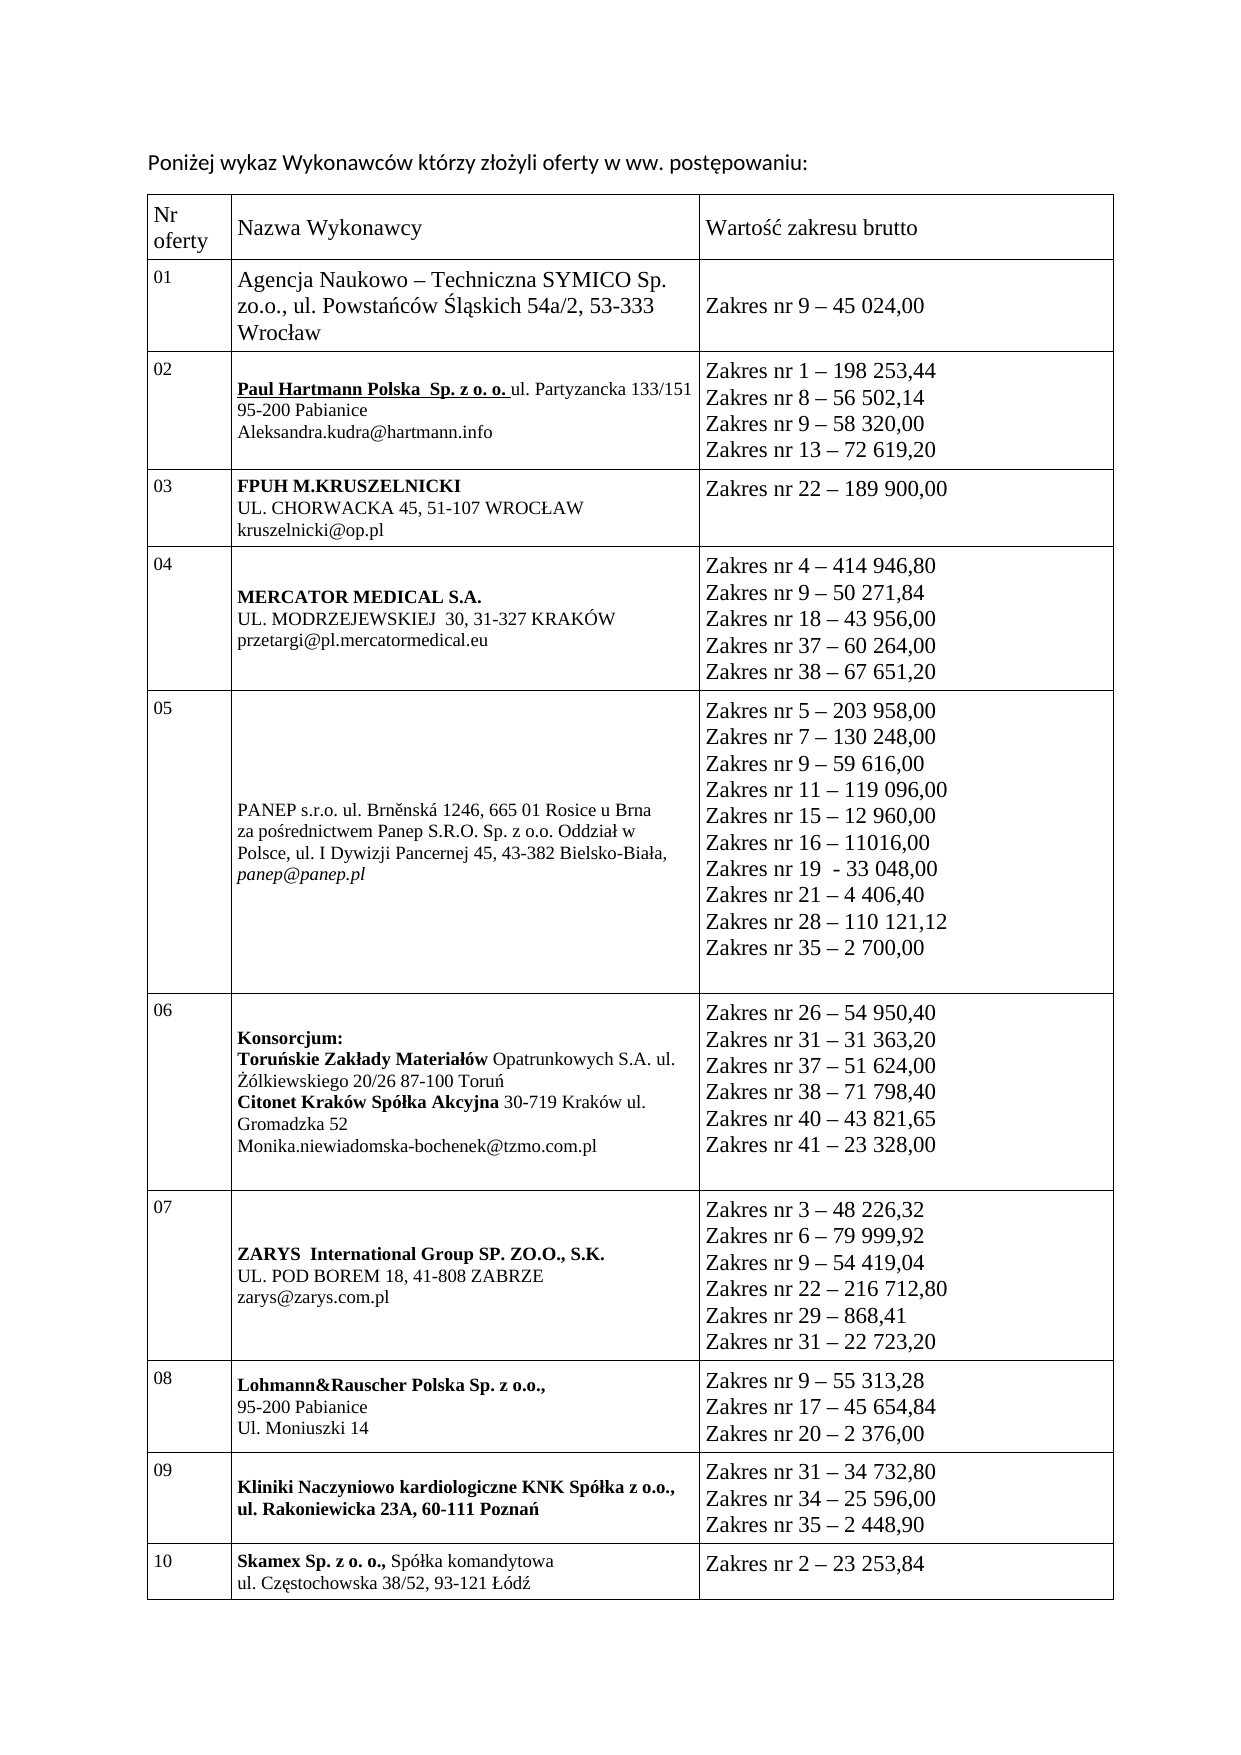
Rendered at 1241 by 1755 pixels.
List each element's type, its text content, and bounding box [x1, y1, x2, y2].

table_cell 08 [148, 1361, 231, 1452]
table_cell Lohmann&Rauscher Polska Sp. z o.o., 95-200 Pabianice Ul. Moniuszki 14 [232, 1361, 699, 1452]
table_header Nr oferty [148, 195, 231, 259]
table_cell Zakres nr 4 – 414 946,80 Zakres nr 9 – 50 271,84 Zakres nr 18 – 43 956,00 Zakres nr 37 – 60 264,00 Zakres nr 38 – 67 651,20 [700, 547, 1113, 690]
table_cell Paul Hartmann Polska Sp. z o. o. ul. Partyzancka 133/151 95-200 Pabianice Aleksandra.kudra@hartmann.info [232, 352, 699, 469]
table_cell 09 [148, 1453, 231, 1543]
table_cell 01 [148, 260, 231, 351]
table_cell Konsorcjum: Toruńskie Zakłady Materiałów Opatrunkowych S.A. ul. Żólkiewskiego 20/26 87-100 Toruń Citonet Kraków Spółka Akcyjna 30-719 Kraków ul. Gromadzka 52 Monika.niewiadomska-bochenek@tzmo.com.pl [232, 994, 699, 1189]
table_cell Zakres nr 5 – 203 958,00 Zakres nr 7 – 130 248,00 Zakres nr 9 – 59 616,00 Zakres nr 11 – 119 096,00 Zakres nr 15 – 12 960,00 Zakres nr 16 – 11016,00 Zakres nr 19 - 33 048,00 Zakres nr 21 – 4 406,40 Zakres nr 28 – 110 121,12 Zakres nr 35 – 2 700,00 [700, 691, 1113, 992]
table_header Wartość zakresu brutto [700, 195, 1113, 259]
table_cell Zakres nr 22 – 189 900,00 [700, 470, 1113, 546]
table_header Nazwa Wykonawcy [232, 195, 699, 259]
table_cell Zakres nr 2 – 23 253,84 [700, 1544, 1113, 1599]
table_cell Kliniki Naczyniowo kardiologiczne KNK Spółka z o.o., ul. Rakoniewicka 23A, 60-111 Poznań [232, 1453, 699, 1543]
text Poniżej wykaz Wykonawców którzy złożyli oferty w ww. postępowaniu: [148, 148, 1093, 176]
table_cell 03 [148, 470, 231, 546]
table_cell Zakres nr 1 – 198 253,44 Zakres nr 8 – 56 502,14 Zakres nr 9 – 58 320,00 Zakres nr 13 – 72 619,20 [700, 352, 1113, 469]
table_cell Zakres nr 31 – 34 732,80 Zakres nr 34 – 25 596,00 Zakres nr 35 – 2 448,90 [700, 1453, 1113, 1543]
table_cell 02 [148, 352, 231, 469]
table_cell Zakres nr 9 – 55 313,28 Zakres nr 17 – 45 654,84 Zakres nr 20 – 2 376,00 [700, 1361, 1113, 1452]
table_cell Skamex Sp. z o. o., Spółka komandytowa ul. Częstochowska 38/52, 93-121 Łódź [232, 1544, 699, 1599]
table_cell MERCATOR MEDICAL S.A. UL. MODRZEJEWSKIEJ 30, 31-327 KRAKÓW przetargi@pl.mercatormedical.eu [232, 547, 699, 690]
table_cell Zakres nr 26 – 54 950,40 Zakres nr 31 – 31 363,20 Zakres nr 37 – 51 624,00 Zakres nr 38 – 71 798,40 Zakres nr 40 – 43 821,65 Zakres nr 41 – 23 328,00 [700, 994, 1113, 1189]
table_cell 10 [148, 1544, 231, 1599]
table_cell 07 [148, 1191, 231, 1360]
table_cell Zakres nr 9 – 45 024,00 [700, 260, 1113, 351]
table_cell Agencja Naukowo – Techniczna SYMICO Sp. zo.o., ul. Powstańców Śląskich 54a/2, 53-333 Wrocław [232, 260, 699, 351]
table_cell 04 [148, 547, 231, 690]
table_cell FPUH M.KRUSZELNICKI UL. CHORWACKA 45, 51-107 WROCŁAW kruszelnicki@op.pl [232, 470, 699, 546]
table_cell PANEP s.r.o. ul. Brněnská 1246, 665 01 Rosice u Brna za pośrednictwem Panep S.R.O. Sp. z o.o. Oddział w Polsce, ul. I Dywizji Pancernej 45, 43-382 Bielsko-Biała, panep@panep.pl [232, 691, 699, 992]
table_cell 05 [148, 691, 231, 992]
table_cell ZARYS International Group SP. ZO.O., S.K. UL. POD BOREM 18, 41-808 ZABRZE zarys@zarys.com.pl [232, 1191, 699, 1360]
table_cell 06 [148, 994, 231, 1189]
table_cell Zakres nr 3 – 48 226,32 Zakres nr 6 – 79 999,92 Zakres nr 9 – 54 419,04 Zakres nr 22 – 216 712,80 Zakres nr 29 – 868,41 Zakres nr 31 – 22 723,20 [700, 1191, 1113, 1360]
